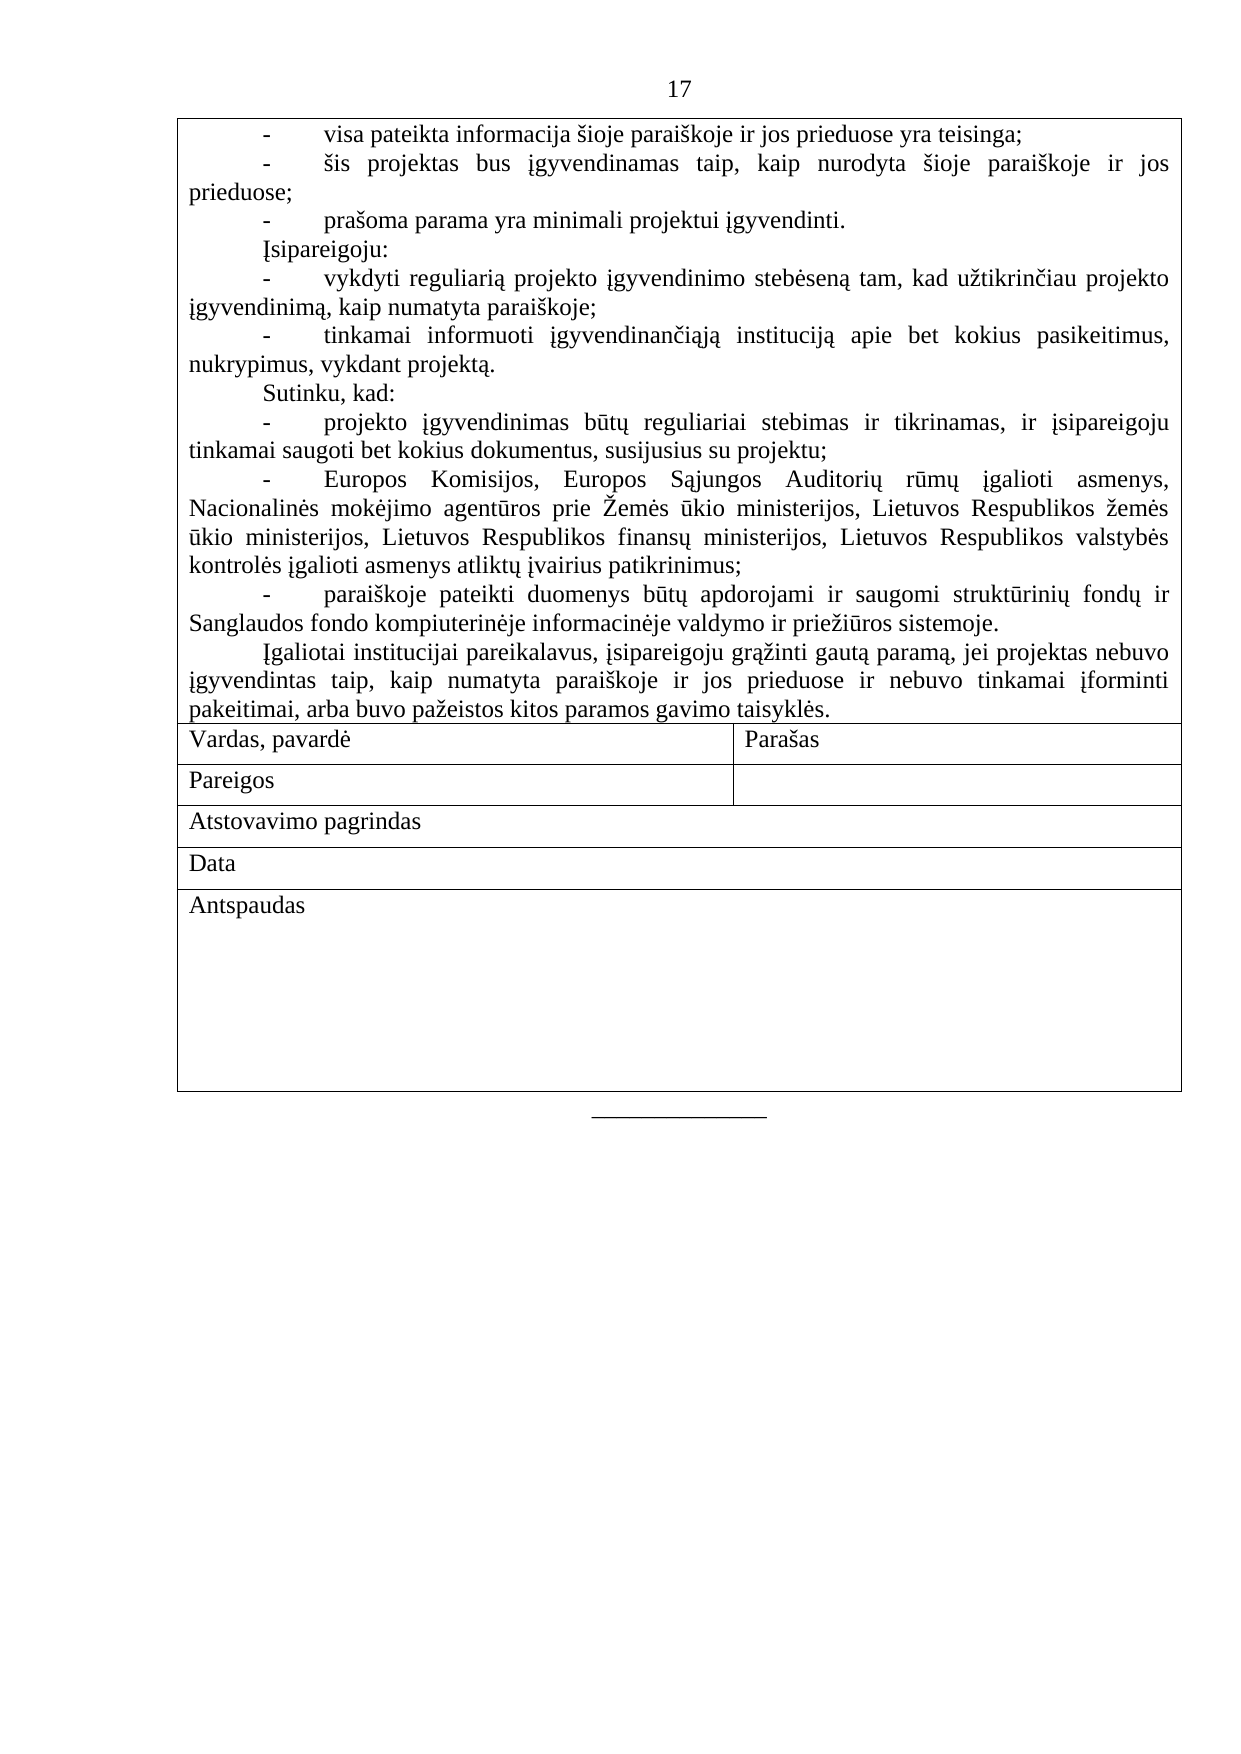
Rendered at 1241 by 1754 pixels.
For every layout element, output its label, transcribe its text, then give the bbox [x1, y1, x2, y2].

table_cell Antspaudas [178, 890, 1181, 1091]
table_cell Atstovavimo pagrindas [178, 806, 1181, 847]
table_cell Pareigos [178, 765, 733, 805]
table_header - visa pateikta informacija šioje paraiškoje ir jos prieduose yra teisinga; - šis projektas bus įgyvendinamas taip, kaip nurodyta šioje paraiškoje ir jos prieduose; - prašoma parama yra minimali projektui įgyvendinti. Įsipareigoju: - vykdyti reguliarią projekto įgyvendinimo stebėseną tam, kad užtikrinčiau projekto įgyvendinimą, kaip numatyta paraiškoje; - tinkamai informuoti įgyvendinančiąją instituciją apie bet kokius pasikeitimus, nukrypimus, vykdant projektą. Sutinku, kad: - projekto įgyvendinimas būtų reguliariai stebimas ir tikrinamas, ir įsipareigoju tinkamai saugoti bet kokius dokumentus, susijusius su projektu; - Europos Komisijos, Europos Sąjungos Auditorių rūmų įgalioti asmenys, Nacionalinės mokėjimo agentūros prie Žemės ūkio ministerijos, Lietuvos Respublikos žemės ūkio ministerijos, Lietuvos Respublikos finansų ministerijos, Lietuvos Respublikos valstybės kontrolės įgalioti asmenys atliktų įvairius patikrinimus; - paraiškoje pateikti duomenys būtų apdorojami ir saugomi struktūrinių fondų ir Sanglaudos fondo kompiuterinėje informacinėje valdymo ir priežiūros sistemoje. Įgaliotai institucijai pareikalavus, įsipareigoju grąžinti gautą paramą, jei projektas nebuvo įgyvendintas taip, kaip numatyta paraiškoje ir jos prieduose ir nebuvo tinkamai įforminti pakeitimai, arba buvo pažeistos kitos paramos gavimo taisyklės. [178, 119, 1181, 723]
table_cell Parašas [734, 724, 1181, 764]
table_cell Vardas, pavardė [178, 724, 733, 764]
table_cell Data [178, 848, 1181, 889]
text ______________ [177, 1092, 1181, 1121]
table_cell [734, 765, 1181, 805]
